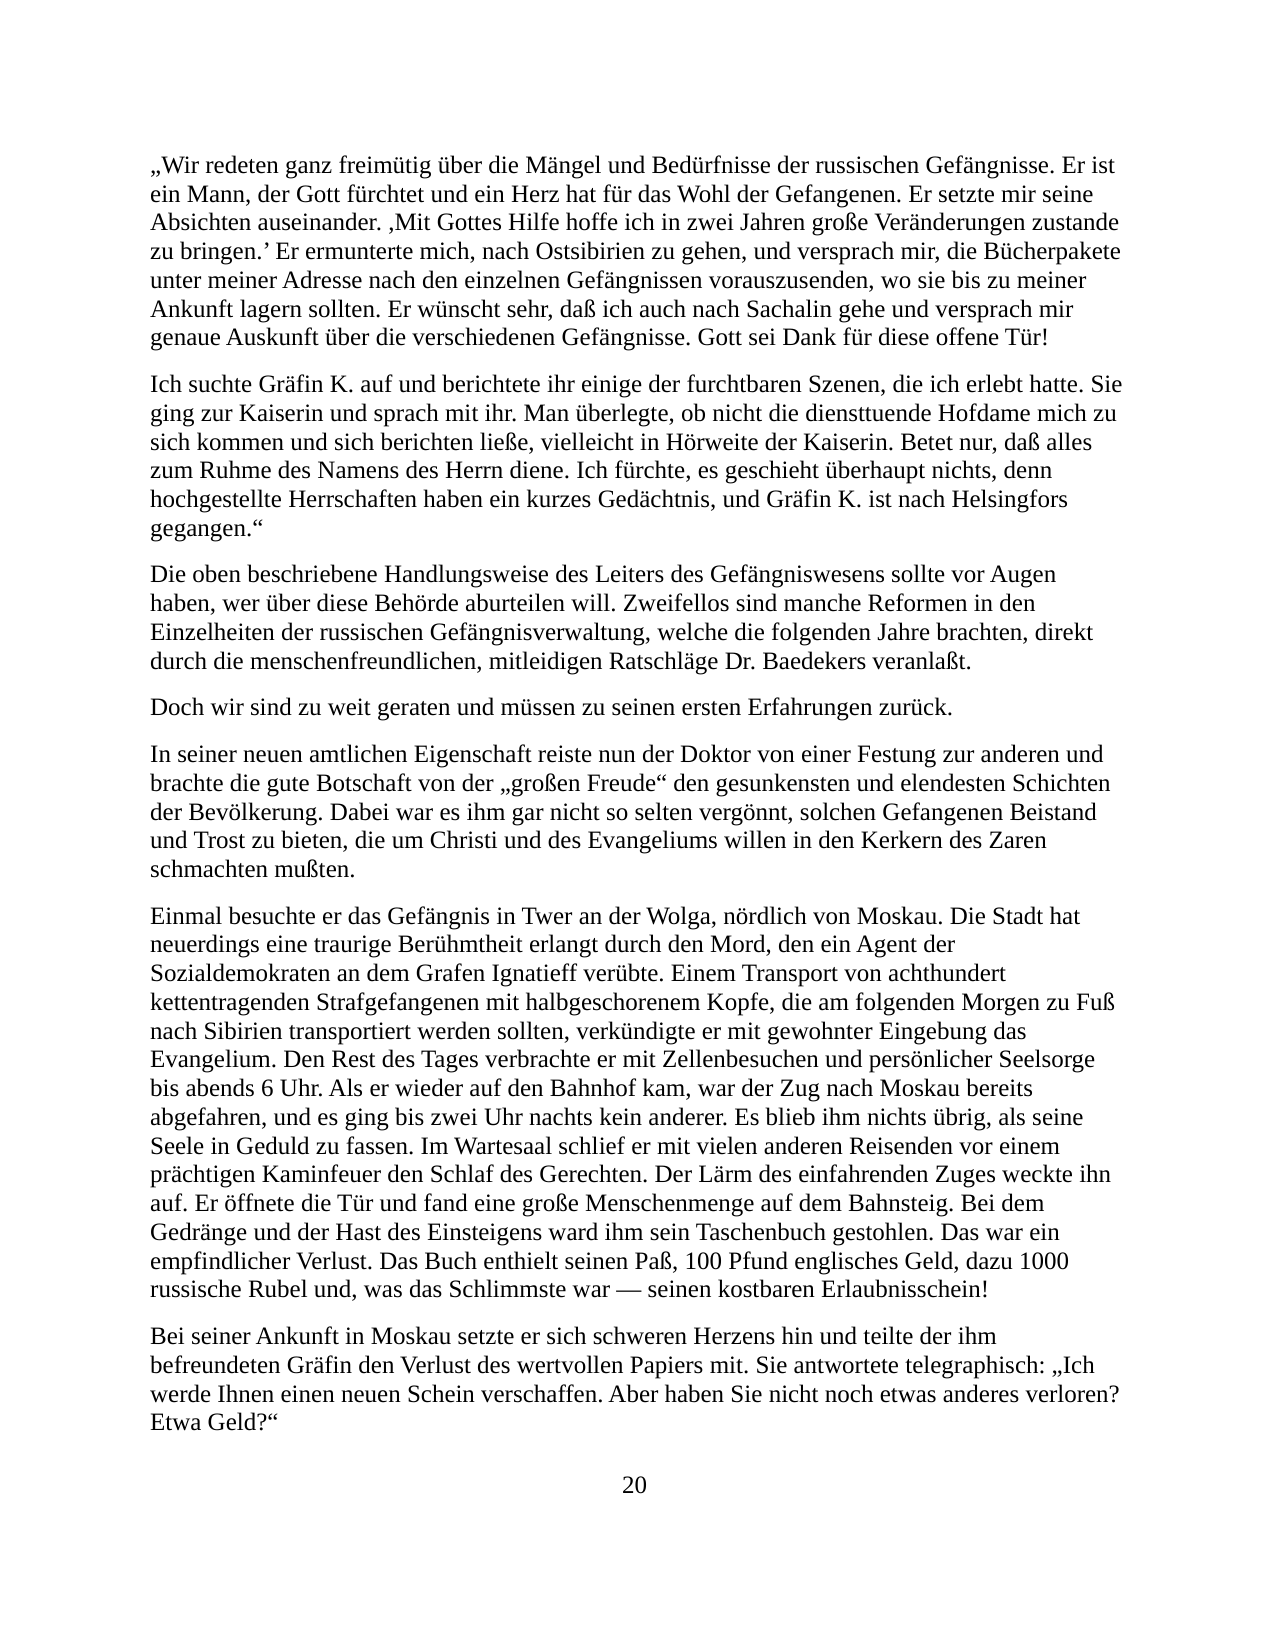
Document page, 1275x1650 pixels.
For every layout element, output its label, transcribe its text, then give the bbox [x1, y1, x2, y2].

text In seiner neuen amtlichen Eigenschaft reiste nun der Doktor von einer Festung zur anderen und brachte die gute Botschaft von der „großen Freude“ den gesunkensten und elendesten Schichten der Bevölkerung. Dabei war es ihm gar nicht so selten vergönnt, solchen Gefangenen Beistand und Trost zu bieten, die um Christi und des Evangeliums willen in den Kerkern des Zaren schmachten mußten. [150, 739, 1125, 883]
text Bei seiner Ankunft in Moskau setzte er sich schweren Herzens hin und teilte der ihm befreundeten Gräfin den Verlust des wertvollen Papiers mit. Sie antwortete telegraphisch: „Ich werde Ihnen einen neuen Schein verschaffen. Aber haben Sie nicht noch etwas anderes verloren? Etwa Geld?“ [150, 1321, 1125, 1436]
text Ich suchte Gräfin K. auf und berichtete ihr einige der furchtbaren Szenen, die ich erlebt hatte. Sie ging zur Kaiserin und sprach mit ihr. Man überlegte, ob nicht die diensttuende Hofdame mich zu sich kommen und sich berichten ließe, vielleicht in Hörweite der Kaiserin. Betet nur, daß alles zum Ruhme des Namens des Herrn diene. Ich fürchte, es geschieht überhaupt nichts, denn hochgestellte Herrschaften haben ein kurzes Gedächtnis, und Gräfin K. ist nach Helsingfors gegangen.“ [150, 369, 1125, 542]
text Die oben beschriebene Handlungsweise des Leiters des Gefängniswesens sollte vor Augen haben, wer über diese Behörde aburteilen will. Zweifellos sind manche Reformen in den Einzelheiten der russischen Gefängnisverwaltung, welche die folgenden Jahre brachten, direkt durch die menschenfreundlichen, mitleidigen Ratschläge Dr. Baedekers veranlaßt. [150, 559, 1125, 674]
text „Wir redeten ganz freimütig über die Mängel und Bedürfnisse der russischen Gefängnisse. Er ist ein Mann, der Gott fürchtet und ein Herz hat für das Wohl der Gefangenen. Er setzte mir seine Absichten auseinander. ,Mit Gottes Hilfe hoffe ich in zwei Jahren große Veränderungen zustande zu bringen.’ Er ermunterte mich, nach Ostsibirien zu gehen, und versprach mir, die Bücherpakete unter meiner Adresse nach den einzelnen Gefängnissen vorauszusenden, wo sie bis zu meiner Ankunft lagern sollten. Er wünscht sehr, daß ich auch nach Sachalin gehe und versprach mir genaue Auskunft über die verschiedenen Gefängnisse. Gott sei Dank für diese offene Tür! [150, 150, 1125, 351]
text Doch wir sind zu weit geraten und müssen zu seinen ersten Erfahrungen zurück. [150, 692, 1125, 721]
text Einmal besuchte er das Gefängnis in Twer an der Wolga, nördlich von Moskau. Die Stadt hat neuerdings eine traurige Berühmtheit erlangt durch den Mord, den ein Agent der Sozialdemokraten an dem Grafen Ignatieff verübte. Einem Transport von achthundert kettentragenden Strafgefangenen mit halbgeschorenem Kopfe, die am folgenden Morgen zu Fuß nach Sibirien transportiert werden sollten, verkündigte er mit gewohnter Eingebung das Evangelium. Den Rest des Tages verbrachte er mit Zellenbesuchen und persönlicher Seelsorge bis abends 6 Uhr. Als er wieder auf den Bahnhof kam, war der Zug nach Moskau bereits abgefahren, und es ging bis zwei Uhr nachts kein anderer. Es blieb ihm nichts übrig, als seine Seele in Geduld zu fassen. Im Wartesaal schlief er mit vielen anderen Reisenden vor einem prächtigen Kaminfeuer den Schlaf des Gerechten. Der Lärm des einfahrenden Zuges weckte ihn auf. Er öffnete die Tür und fand eine große Menschenmenge auf dem Bahnsteig. Bei dem Gedränge und der Hast des Einsteigens ward ihm sein Taschenbuch gestohlen. Das war ein empfindlicher Verlust. Das Buch enthielt seinen Paß, 100 Pfund englisches Geld, dazu 1000 russische Rubel und, was das Schlimmste war — seinen kostbaren Erlaubnisschein! [150, 901, 1125, 1303]
